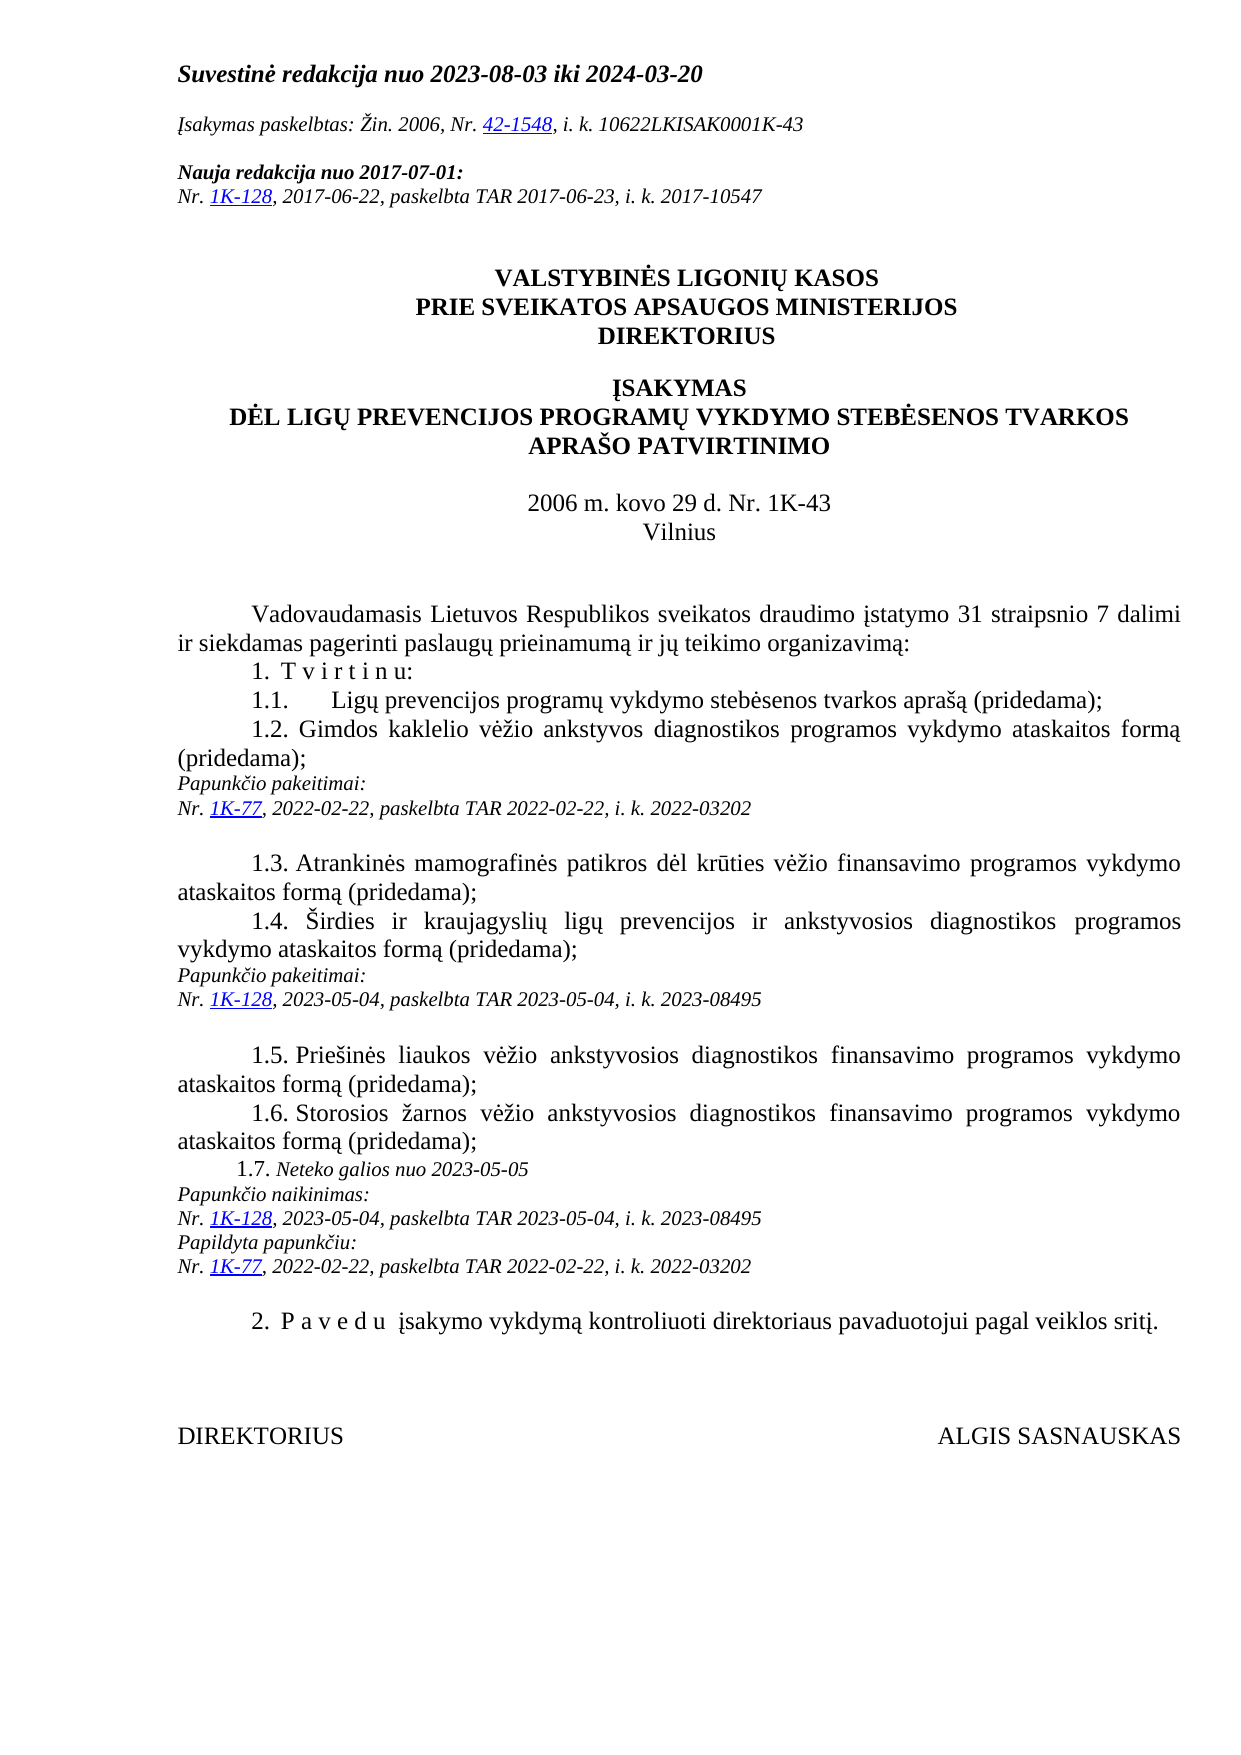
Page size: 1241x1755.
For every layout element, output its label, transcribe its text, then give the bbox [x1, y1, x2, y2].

text 1. T v i r t i n u: [251, 656, 1181, 685]
text Nr. 1K-128, 2023-05-04, paskelbta TAR 2023-05-04, i. k. 2023-08495 [177, 1206, 1181, 1229]
text 1.2. Gimdos kaklelio vėžio ankstyvos diagnostikos programos vykdymo ataskaitos formą (pridedama); [177, 714, 1181, 771]
text Papildyta papunkčiu: [177, 1229, 1181, 1254]
text 1.7. Neteko galios nuo 2023-05-05 [177, 1155, 1181, 1181]
text PRIE SVEIKATOS APSAUGOS MINISTERIJOS [192, 292, 1181, 321]
text 1.4. Širdies ir kraujagyslių ligų prevencijos ir ankstyvosios diagnostikos programos vykdymo ataskaitos formą (pridedama); [177, 906, 1181, 963]
text Papunkčio pakeitimai: [177, 771, 1181, 795]
text DIREKTORIUS [192, 321, 1181, 349]
text Nauja redakcija nuo 2017-07-01: [177, 160, 1181, 184]
text Įsakymas paskelbtas: Žin. 2006, Nr. 42-1548, i. k. 10622LKISAK0001K-43 [177, 112, 1181, 136]
text Papunkčio pakeitimai: [177, 963, 1181, 987]
text Nr. 1K-77, 2022-02-22, paskelbta TAR 2022-02-22, i. k. 2022-03202 [177, 795, 1181, 819]
text Nr. 1K-77, 2022-02-22, paskelbta TAR 2022-02-22, i. k. 2022-03202 [177, 1254, 1181, 1278]
text DIREKTORIUS ALGIS SASNAUSKAS [177, 1421, 1181, 1450]
text 2. P a v e d u įsakymo vykdymą kontroliuoti direktoriaus pavaduotojui pagal veiklos sritį. [251, 1306, 1181, 1335]
text VALSTYBINĖS LIGONIŲ KASOS [192, 263, 1181, 292]
text ĮSAKYMAS [177, 373, 1181, 402]
text 1.6. Storosios žarnos vėžio ankstyvosios diagnostikos finansavimo programos vykdymo ataskaitos formą (pridedama); [177, 1098, 1181, 1155]
text Vadovaudamasis Lietuvos Respublikos sveikatos draudimo įstatymo 31 straipsnio 7 dalimi ir siekdamas pagerinti paslaugų prieinamumą ir jų teikimo organizavimą: [177, 599, 1181, 656]
text Papunkčio naikinimas: [177, 1181, 1181, 1206]
text 1.5. Priešinės liaukos vėžio ankstyvosios diagnostikos finansavimo programos vykdymo ataskaitos formą (pridedama); [177, 1040, 1181, 1098]
text Nr. 1K-128, 2023-05-04, paskelbta TAR 2023-05-04, i. k. 2023-08495 [177, 987, 1181, 1011]
text 1.1. Ligų prevencijos programų vykdymo stebėsenos tvarkos aprašą (pridedama); [251, 685, 1181, 714]
text 2006 m. kovo 29 d. Nr. 1K-43 [177, 488, 1181, 517]
text Suvestinė redakcija nuo 2023-08-03 iki 2024-03-20 [177, 59, 1181, 88]
text Nr. 1K-128, 2017-06-22, paskelbta TAR 2017-06-23, i. k. 2017-10547 [177, 184, 1181, 208]
text 1.3. Atrankinės mamografinės patikros dėl krūties vėžio finansavimo programos vykdymo ataskaitos formą (pridedama); [177, 848, 1181, 906]
text Vilnius [177, 517, 1181, 546]
text DĖL LIGŲ PREVENCIJOS PROGRAMŲ VYKDYMO STEBĖSENOS TVARKOS APRAŠO PATVIRTINIMO [177, 402, 1181, 460]
